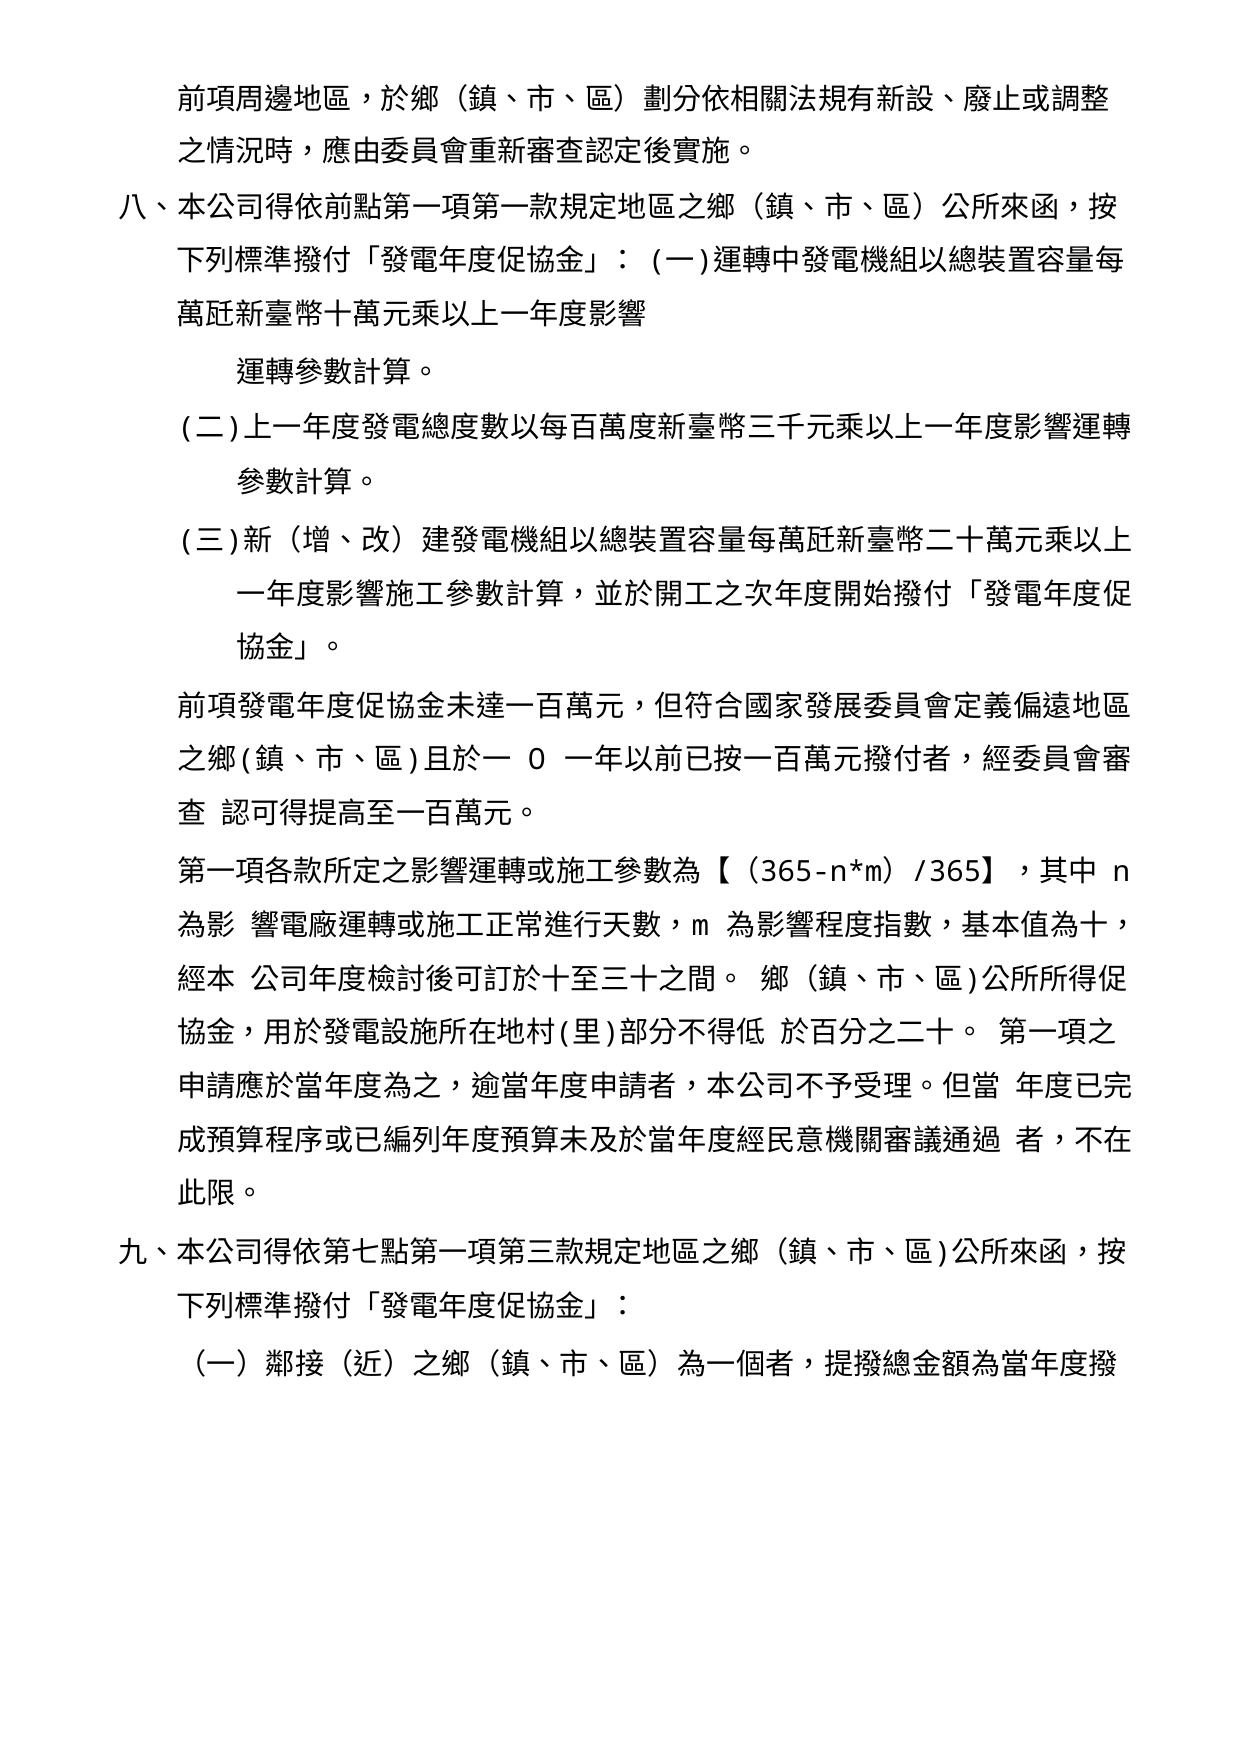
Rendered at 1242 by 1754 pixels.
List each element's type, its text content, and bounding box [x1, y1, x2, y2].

text 運轉參數計算。 [236, 349, 1137, 391]
text 九、本公司得依第七點第一項第三款規定地區之鄉（鎮、市、區)公所來函，按 下列標準撥付「發電年度促協金」： [118, 1228, 1133, 1324]
text 之情況時，應由委員會重新審查認定後實施。 [177, 128, 1137, 170]
text (三)新（增、改）建發電機組以總裝置容量每萬瓩新臺幣二十萬元乘以上 一年度影響施工參數計算，並於開工之次年度開始撥付「發電年度促 協金」。 [177, 517, 1133, 666]
text （一）鄰接（近）之鄉（鎮、市、區）為一個者，提撥總金額為當年度撥 [177, 1340, 1137, 1383]
text 第一項各款所定之影響運轉或施工參數為【（365-n*m）/365】，其中 n 為影 響電廠運轉或施工正常進行天數，m 為影響程度指數，基本值為十，經本 公司年度檢討後可訂於十至三十之間。 鄉（鎮、市、區)公所所得促協金，用於發電設施所在地村(里)部分不得低 於百分之二十。 第一項之申請應於當年度為之，逾當年度申請者，本公司不予受理。但當 年度已完成預算程序或已編列年度預算未及於當年度經民意機關審議通過 者，不在此限。 [177, 848, 1133, 1212]
text (二)上一年度發電總度數以每百萬度新臺幣三千元乘以上一年度影響運轉 參數計算。 [177, 404, 1132, 500]
text 前項周邊地區，於鄉（鎮、市、區）劃分依相關法規有新設、廢止或調整 [177, 75, 1137, 114]
text 八、本公司得依前點第一項第一款規定地區之鄉（鎮、市、區）公所來函，按 下列標準撥付「發電年度促協金」： (一)運轉中發電機組以總裝置容量每萬瓩新臺幣十萬元乘以上一年度影響 [118, 183, 1132, 333]
text 前項發電年度促協金未達一百萬元，但符合國家發展委員會定義偏遠地區 之鄉(鎮、市、區)且於一 O 一年以前已按一百萬元撥付者，經委員會審查 認可得提高至一百萬元。 [177, 682, 1132, 832]
